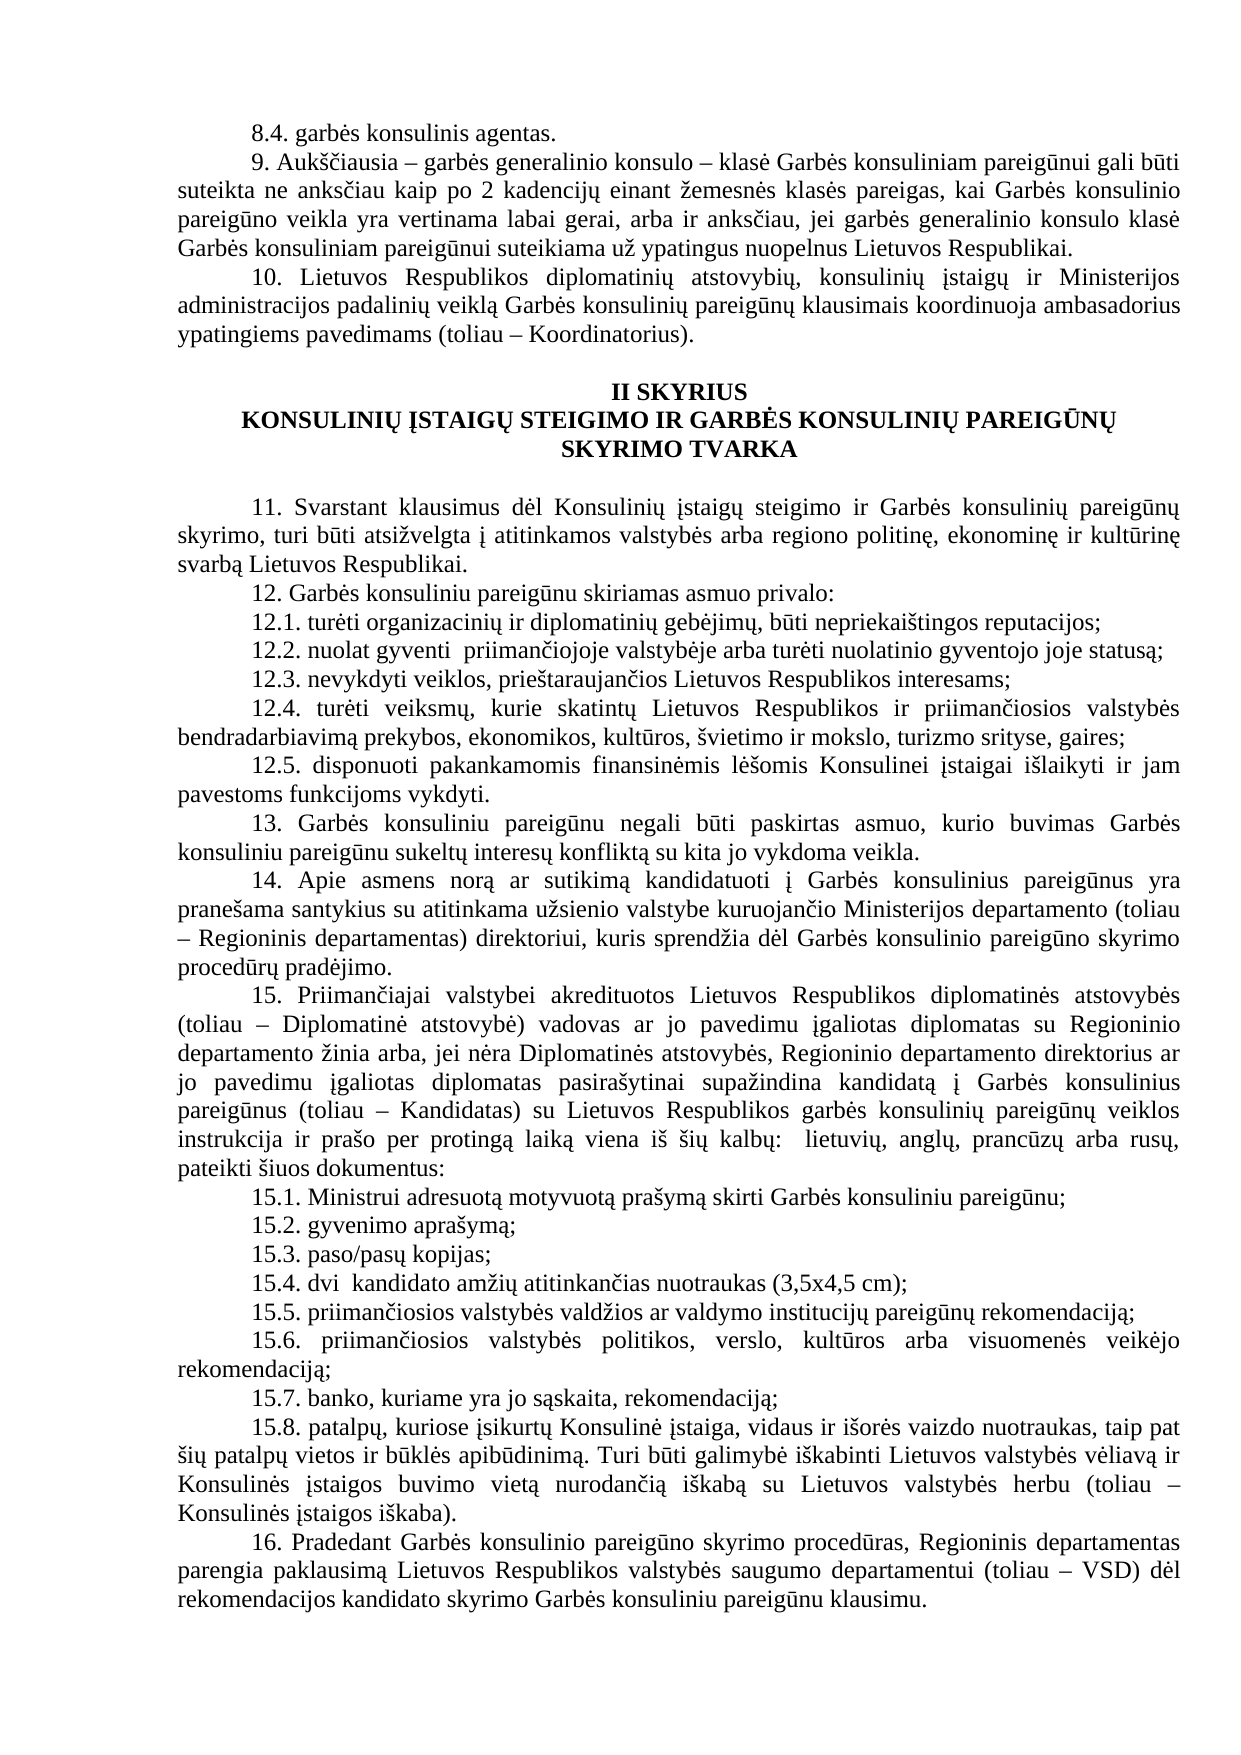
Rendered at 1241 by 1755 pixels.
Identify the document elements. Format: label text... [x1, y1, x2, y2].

text 8.4. garbės konsulinis agentas. [177, 118, 1181, 147]
text 16. Pradedant Garbės konsulinio pareigūno skyrimo procedūras, Regioninis departamentas parengia paklausimą Lietuvos Respublikos valstybės saugumo departamentui (toliau – VSD) dėl rekomendacijos kandidato skyrimo Garbės konsuliniu pareigūnu klausimu. [177, 1527, 1181, 1613]
text 15.6. priimančiosios valstybės politikos, verslo, kultūros arba visuomenės veikėjo rekomendaciją; [177, 1326, 1181, 1383]
text 15.2. gyvenimo aprašymą; [177, 1211, 1181, 1239]
text 15. Priimančiajai valstybei akredituotos Lietuvos Respublikos diplomatinės atstovybės (toliau – Diplomatinė atstovybė) vadovas ar jo pavedimu įgaliotas diplomatas su Regioninio departamento žinia arba, jei nėra Diplomatinės atstovybės, Regioninio departamento direktorius ar jo pavedimu įgaliotas diplomatas pasirašytinai supažindina kandidatą į Garbės konsulinius pareigūnus (toliau – Kandidatas) su Lietuvos Respublikos garbės konsulinių pareigūnų veiklos instrukcija ir prašo per protingą laiką viena iš šių kalbų: lietuvių, anglų, prancūzų arba rusų, pateikti šiuos dokumentus: [177, 981, 1181, 1182]
text 12. Garbės konsuliniu pareigūnu skiriamas asmuo privalo: [177, 578, 1181, 607]
text 15.8. patalpų, kuriose įsikurtų Konsulinė įstaiga, vidaus ir išorės vaizdo nuotraukas, taip pat šių patalpų vietos ir būklės apibūdinimą. Turi būti galimybė iškabinti Lietuvos valstybės vėliavą ir Konsulinės įstaigos buvimo vietą nurodančią iškabą su Lietuvos valstybės herbu (toliau – Konsulinės įstaigos iškaba). [177, 1412, 1181, 1527]
text 12.2. nuolat gyventi priimančiojoje valstybėje arba turėti nuolatinio gyventojo joje statusą; [177, 636, 1181, 664]
text 15.5. priimančiosios valstybės valdžios ar valdymo institucijų pareigūnų rekomendaciją; [177, 1297, 1181, 1326]
text 14. Apie asmens norą ar sutikimą kandidatuoti į Garbės konsulinius pareigūnus yra pranešama santykius su atitinkama užsienio valstybe kuruojančio Ministerijos departamento (toliau – Regioninis departamentas) direktoriui, kuris sprendžia dėl Garbės konsulinio pareigūno skyrimo procedūrų pradėjimo. [177, 866, 1181, 981]
text 12.3. nevykdyti veiklos, prieštaraujančios Lietuvos Respublikos interesams; [177, 664, 1181, 693]
text KONSULINIŲ ĮSTAIGŲ STEIGIMO IR GARBĖS KONSULINIŲ PAREIGŪNŲ SKYRIMO TVARKA [177, 406, 1181, 463]
text 11. Svarstant klausimus dėl Konsulinių įstaigų steigimo ir Garbės konsulinių pareigūnų skyrimo, turi būti atsižvelgta į atitinkamos valstybės arba regiono politinę, ekonominę ir kultūrinę svarbą Lietuvos Respublikai. [177, 492, 1181, 578]
text 12.1. turėti organizacinių ir diplomatinių gebėjimų, būti nepriekaištingos reputacijos; [177, 607, 1181, 636]
text 12.5. disponuoti pakankamomis finansinėmis lėšomis Konsulinei įstaigai išlaikyti ir jam pavestoms funkcijoms vykdyti. [177, 751, 1181, 808]
text 15.3. paso/pasų kopijas; [177, 1239, 1181, 1268]
text 12.4. turėti veiksmų, kurie skatintų Lietuvos Respublikos ir priimančiosios valstybės bendradarbiavimą prekybos, ekonomikos, kultūros, švietimo ir mokslo, turizmo srityse, gaires; [177, 693, 1181, 751]
text II SKYRIUS [177, 377, 1181, 406]
text 15.4. dvi kandidato amžių atitinkančias nuotraukas (3,5x4,5 cm); [177, 1268, 1181, 1297]
text 9. Aukščiausia – garbės generalinio konsulo – klasė Garbės konsuliniam pareigūnui gali būti suteikta ne anksčiau kaip po 2 kadencijų einant žemesnės klasės pareigas, kai Garbės konsulinio pareigūno veikla yra vertinama labai gerai, arba ir anksčiau, jei garbės generalinio konsulo klasė Garbės konsuliniam pareigūnui suteikiama už ypatingus nuopelnus Lietuvos Respublikai. [177, 147, 1181, 262]
text 15.1. Ministrui adresuotą motyvuotą prašymą skirti Garbės konsuliniu pareigūnu; [177, 1182, 1181, 1211]
text 15.7. banko, kuriame yra jo sąskaita, rekomendaciją; [177, 1383, 1181, 1412]
text 10. Lietuvos Respublikos diplomatinių atstovybių, konsulinių įstaigų ir Ministerijos administracijos padalinių veiklą Garbės konsulinių pareigūnų klausimais koordinuoja ambasadorius ypatingiems pavedimams (toliau – Koordinatorius). [177, 262, 1181, 348]
text 13. Garbės konsuliniu pareigūnu negali būti paskirtas asmuo, kurio buvimas Garbės konsuliniu pareigūnu sukeltų interesų konfliktą su kita jo vykdoma veikla. [177, 808, 1181, 866]
